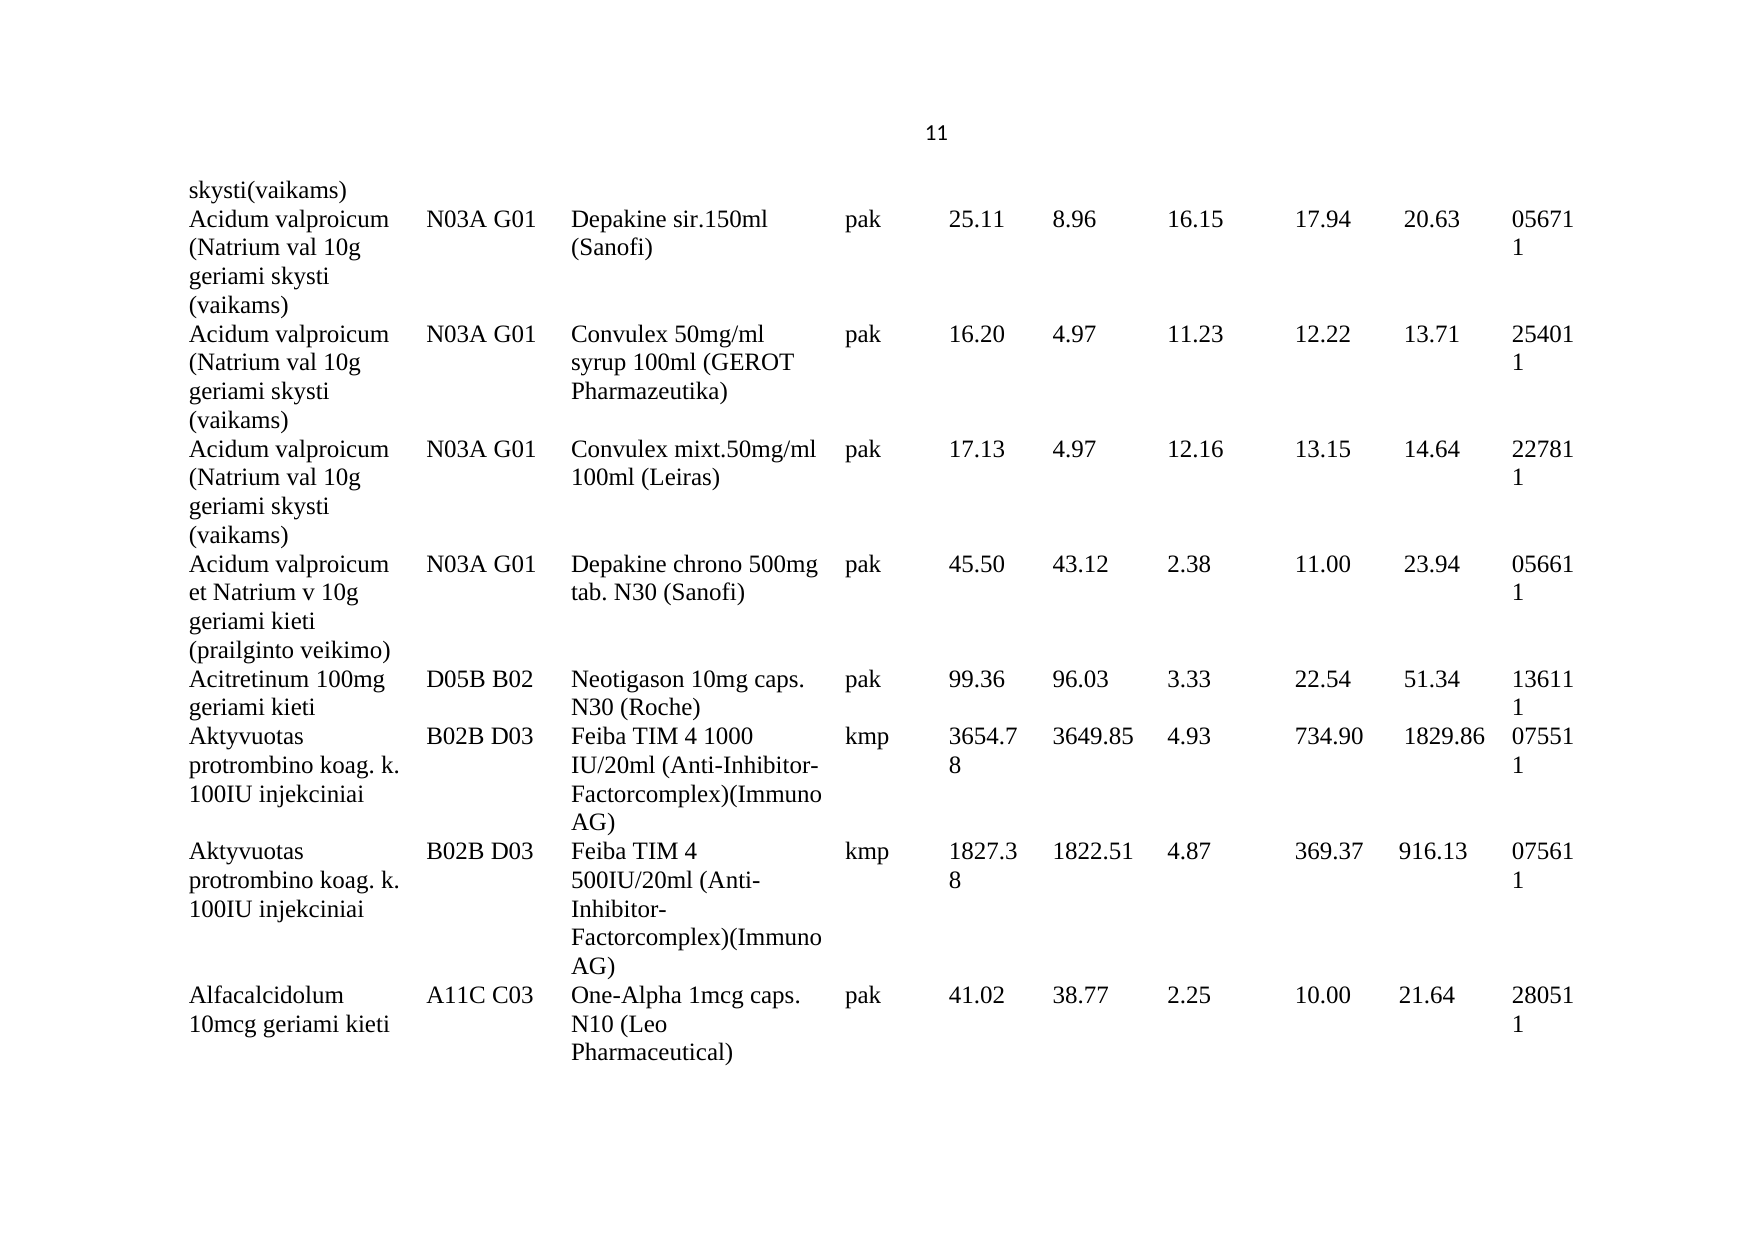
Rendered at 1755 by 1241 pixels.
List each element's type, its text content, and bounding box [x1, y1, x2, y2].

table_cell 1827.38 [938, 836, 1041, 980]
table_cell Acidum valproicum (Natrium val 10g geriami skysti (vaikams) [177, 434, 415, 549]
table_cell 3649.85 [1041, 721, 1156, 836]
table_cell 43.12 [1041, 549, 1156, 664]
table_cell Feiba TIM 4 1000 IU/20ml (Anti-Inhibitor-Factorcomplex)(Immuno AG) [560, 721, 833, 836]
table_cell 056711 [1500, 204, 1595, 319]
table_cell pak [834, 204, 937, 319]
table_cell Neotigason 10mg caps. N30 (Roche) [560, 664, 833, 721]
table_cell [834, 175, 937, 204]
table_cell N03A G01 [415, 204, 559, 319]
table_cell N03A G01 [415, 549, 559, 664]
table_cell 20.63 [1393, 204, 1500, 319]
table_cell [1283, 175, 1392, 204]
table_cell 14.64 [1393, 434, 1500, 549]
table_cell kmp [834, 721, 937, 836]
table_cell Aktyvuotas protrombino koag. k. 100IU injekciniai [177, 721, 415, 836]
table_cell 23.94 [1393, 549, 1500, 664]
table_cell 10.00 [1283, 980, 1387, 1066]
table_cell Alfacalcidolum 10mcg geriami kieti [177, 980, 415, 1066]
table_cell One-Alpha 1mcg caps. N10 (Leo Pharmaceutical) [560, 980, 833, 1066]
table_cell 11.23 [1156, 319, 1283, 434]
table_cell 3.33 [1156, 664, 1283, 721]
table_cell pak [834, 980, 937, 1066]
table_cell Acidum valproicum (Natrium val 10g geriami skysti (vaikams) [177, 204, 415, 319]
table_cell 4.97 [1041, 319, 1156, 434]
table_cell 16.20 [938, 319, 1041, 434]
table_cell Acidum valproicum et Natrium v 10g geriami kieti (prailginto veikimo) [177, 549, 415, 664]
table_cell 8.96 [1041, 204, 1156, 319]
table_cell 136111 [1500, 664, 1595, 721]
table_cell 056611 [1500, 549, 1595, 664]
table_cell pak [834, 434, 937, 549]
table_cell 41.02 [938, 980, 1041, 1066]
table_cell 99.36 [938, 664, 1041, 721]
table_cell 075611 [1500, 836, 1595, 980]
table_cell 38.77 [1041, 980, 1156, 1066]
table_cell 3654.78 [938, 721, 1041, 836]
table_cell [415, 175, 559, 204]
table_cell Convulex mixt.50mg/ml 100ml (Leiras) [560, 434, 833, 549]
table_cell N03A G01 [415, 319, 559, 434]
table_cell 254011 [1500, 319, 1595, 434]
table_cell 1822.51 [1041, 836, 1156, 980]
table_cell 916.13 [1388, 836, 1500, 980]
table_cell pak [834, 664, 937, 721]
table_cell 12.16 [1156, 434, 1283, 549]
table_cell 17.94 [1283, 204, 1392, 319]
table_cell 369.37 [1283, 836, 1387, 980]
table_cell A11C C03 [415, 980, 559, 1066]
table_cell 4.87 [1156, 836, 1283, 980]
table_cell 4.97 [1041, 434, 1156, 549]
table_cell 1829.86 [1393, 721, 1500, 836]
table_cell [1041, 175, 1156, 204]
table_cell Aktyvuotas protrombino koag. k. 100IU injekciniai [177, 836, 415, 980]
table_cell pak [834, 319, 937, 434]
table_cell N03A G01 [415, 434, 559, 549]
table_cell D05B B02 [415, 664, 559, 721]
table_cell 2.25 [1156, 980, 1283, 1066]
table_cell kmp [834, 836, 937, 980]
table_cell 11.00 [1283, 549, 1392, 664]
table_cell [1156, 175, 1283, 204]
table_cell 25.11 [938, 204, 1041, 319]
table_cell Convulex 50mg/ml syrup 100ml (GEROT Pharmazeutika) [560, 319, 833, 434]
table_cell 227811 [1500, 434, 1595, 549]
table_cell 13.15 [1283, 434, 1392, 549]
table_cell Depakine sir.150ml (Sanofi) [560, 204, 833, 319]
table_cell 2.38 [1156, 549, 1283, 664]
table_cell 075511 [1500, 721, 1595, 836]
table_cell [938, 175, 1041, 204]
table_cell 22.54 [1283, 664, 1392, 721]
table_cell 734.90 [1283, 721, 1392, 836]
table_cell 17.13 [938, 434, 1041, 549]
table_cell 4.93 [1156, 721, 1283, 836]
table_cell 13.71 [1393, 319, 1500, 434]
table_cell 12.22 [1283, 319, 1392, 434]
table_cell pak [834, 549, 937, 664]
table_cell [1500, 175, 1595, 204]
table_cell 45.50 [938, 549, 1041, 664]
table_cell Feiba TIM 4 500IU/20ml (Anti-Inhibitor-Factorcomplex)(Immuno AG) [560, 836, 833, 980]
table_cell Acitretinum 100mg geriami kieti [177, 664, 415, 721]
table_cell [560, 175, 833, 204]
table_cell [1393, 175, 1500, 204]
table_cell skysti(vaikams) [177, 175, 415, 204]
table_cell B02B D03 [415, 836, 559, 980]
table_cell 16.15 [1156, 204, 1283, 319]
table_cell 21.64 [1388, 980, 1500, 1066]
table_cell 96.03 [1041, 664, 1156, 721]
table_cell 51.34 [1393, 664, 1500, 721]
table_cell Acidum valproicum (Natrium val 10g geriami skysti (vaikams) [177, 319, 415, 434]
table_cell B02B D03 [415, 721, 559, 836]
table_cell 280511 [1500, 980, 1595, 1066]
table_cell Depakine chrono 500mg tab. N30 (Sanofi) [560, 549, 833, 664]
